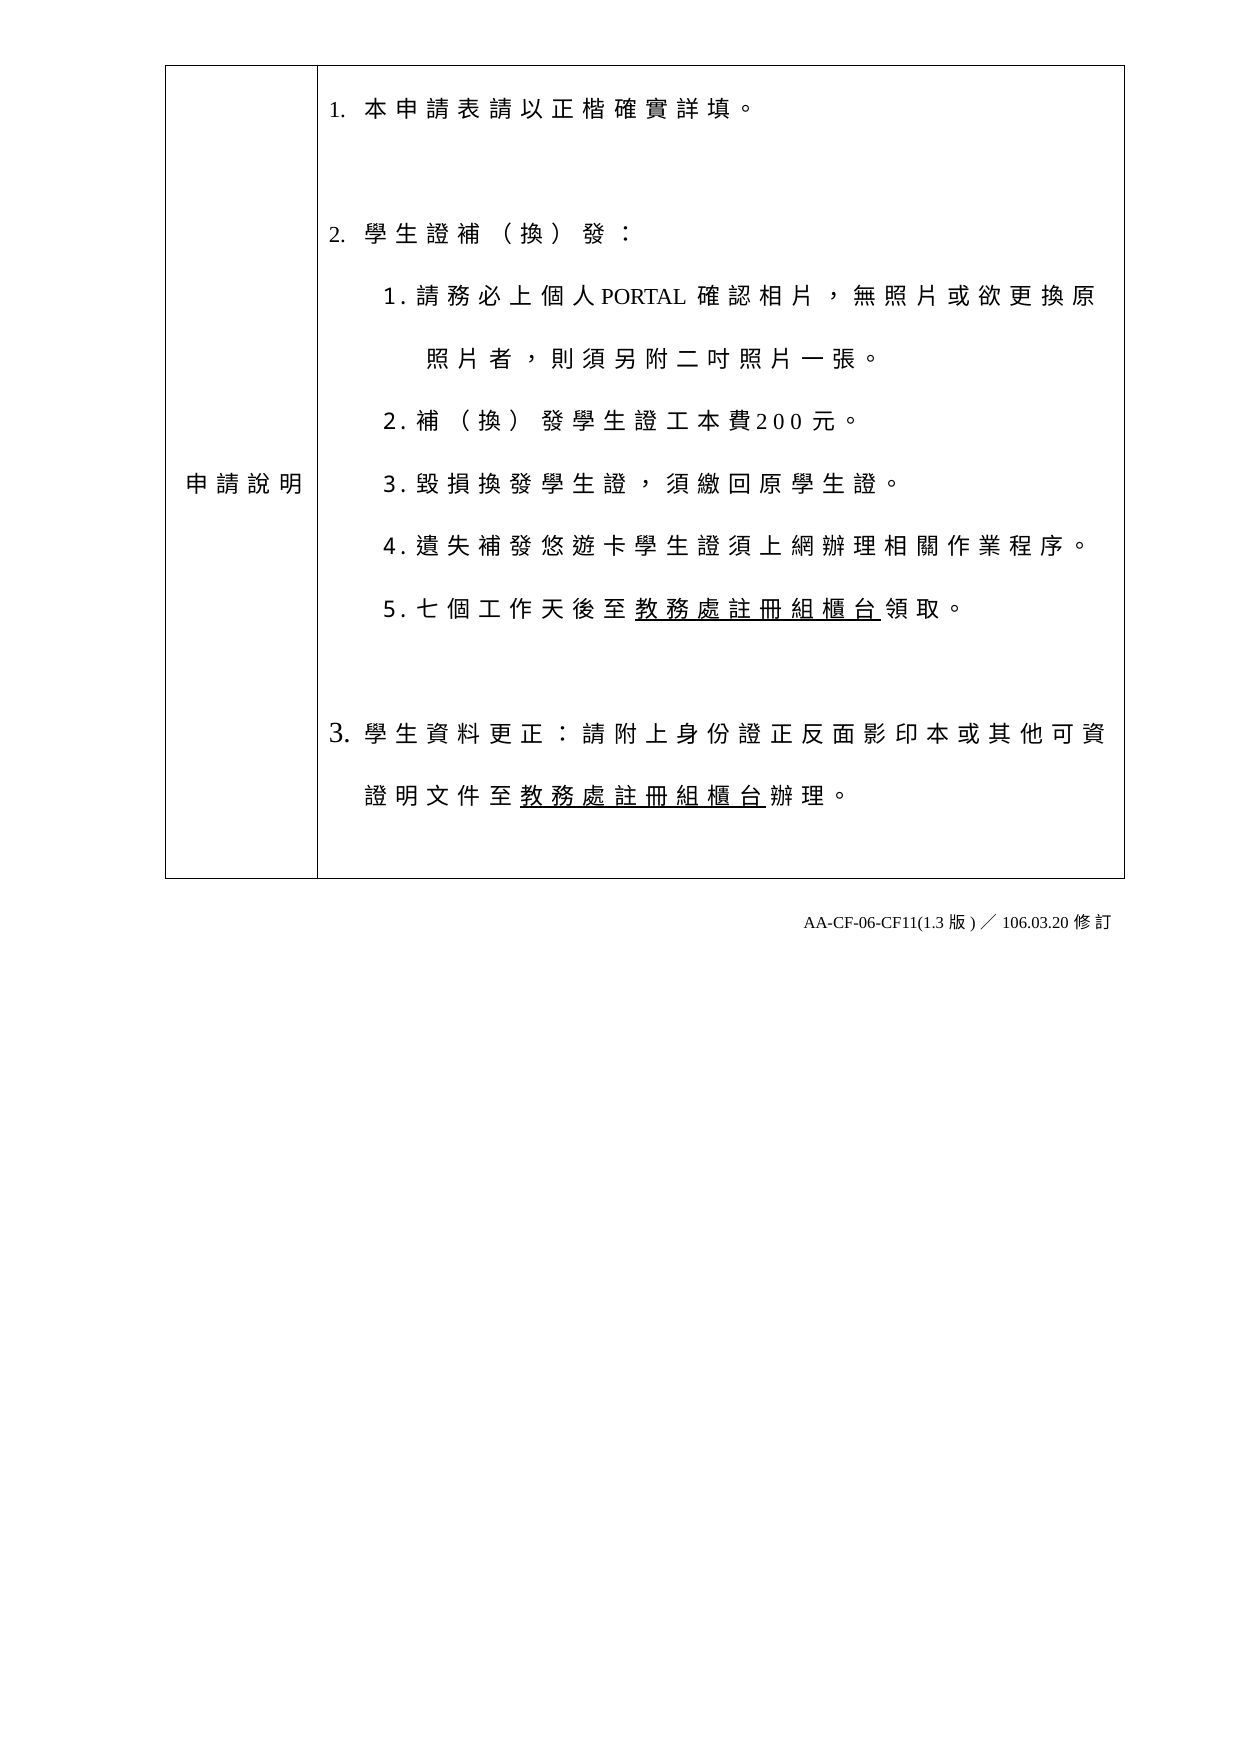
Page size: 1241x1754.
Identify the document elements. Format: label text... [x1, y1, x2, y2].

table_cell 申請說明 [166, 66, 317, 878]
text AA-CF-06-CF11(1.3版)／106.03.20修訂 [110, 879, 1113, 942]
table_cell 本申請表請以正楷確實詳填。 學生證補（換）發： 1.請務必上個人PORTAL 確認相片，無照片或欲更換原照片者，則須另附二吋照片一張。 2.補（換）發學生證工本費2 0 0 元。 3.毀損換發學生證，須繳回原學生證。 4.遺失補發悠遊卡學生證須上網辦理相關作業程序。 5.七個工作天後至教務處註冊組櫃台領取。 學生資料更正：請附上身份證正反面影印本或其他可資證明文件至教務處註冊組櫃台辦理。 [318, 66, 1124, 878]
table_cell [1125, 65, 1173, 878]
